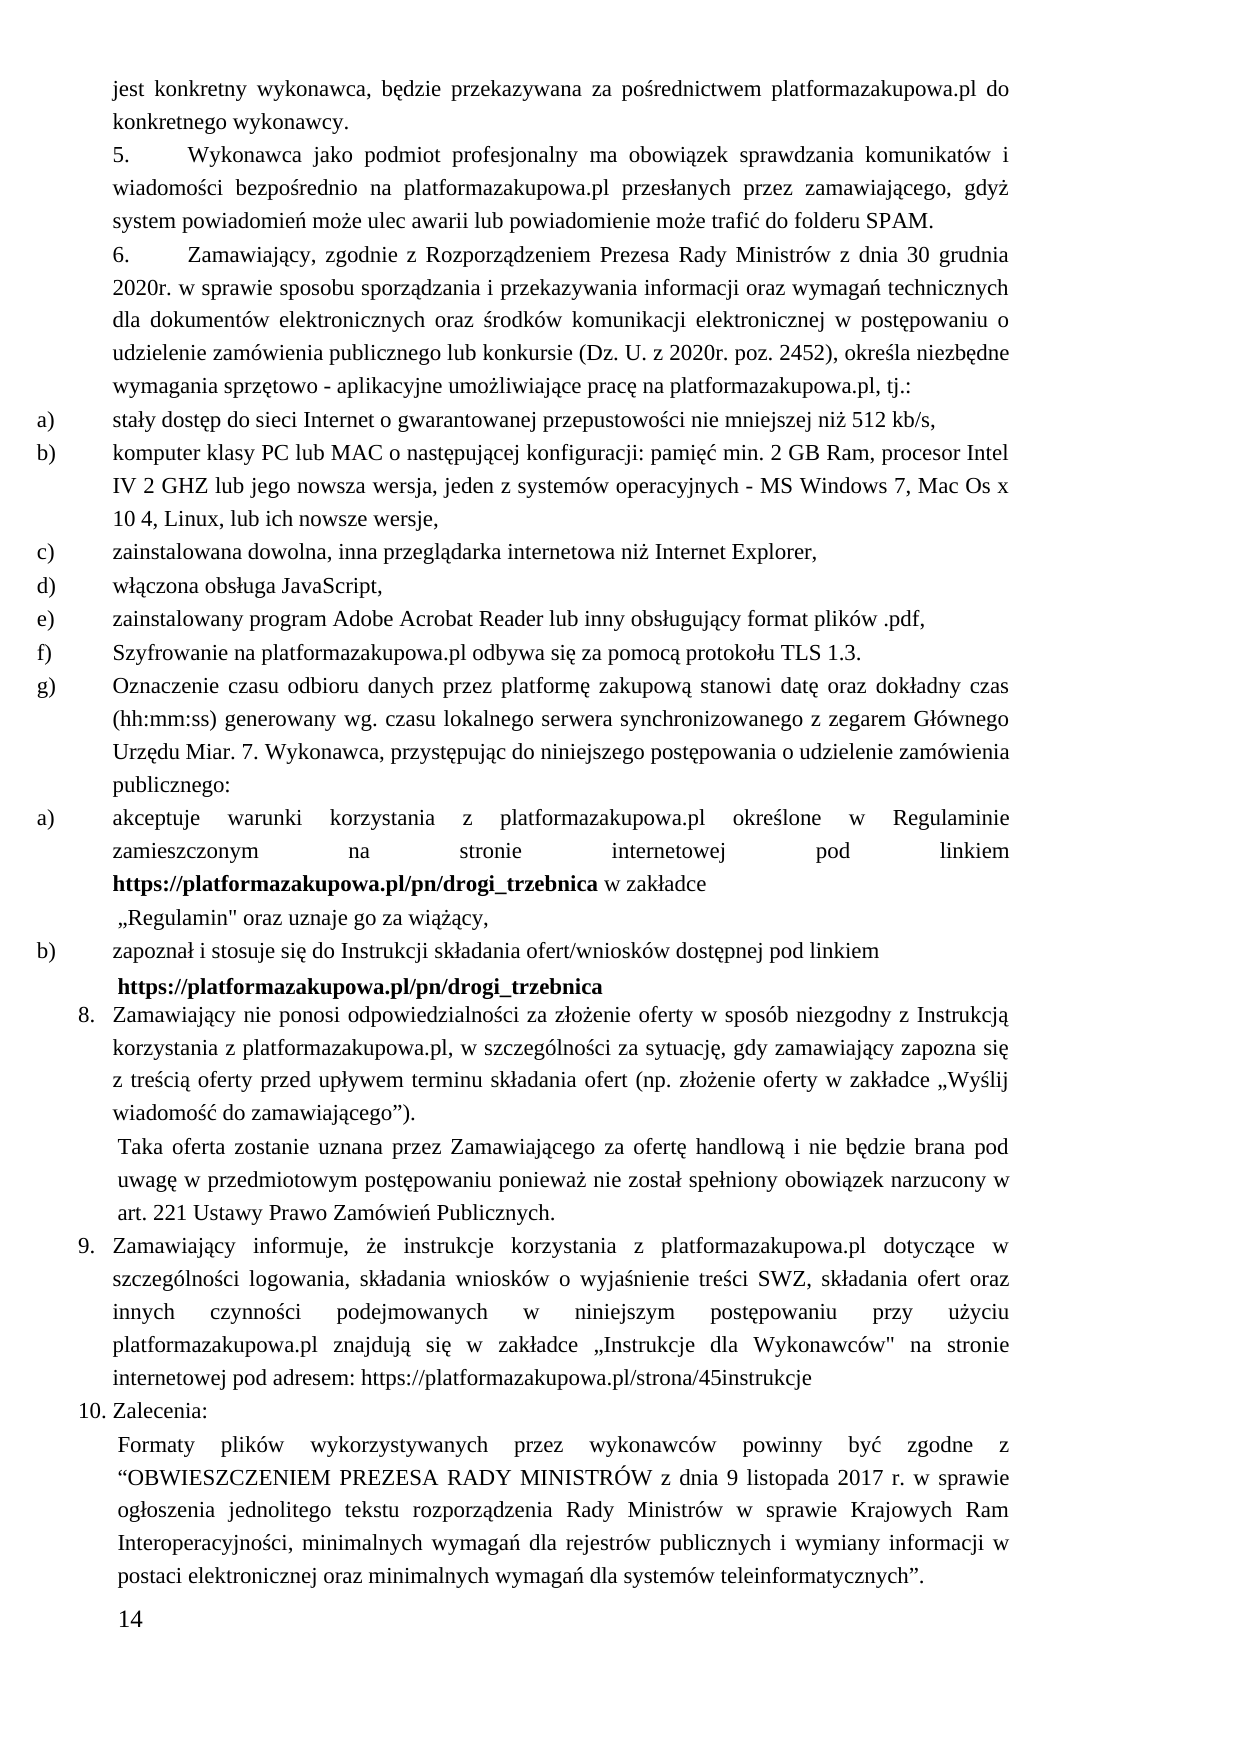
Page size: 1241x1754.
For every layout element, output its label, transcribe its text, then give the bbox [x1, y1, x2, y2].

list Zalecenia: [78, 1397, 1011, 1424]
text https://platformazakupowa.pl/pn/drogi_trzebnica [117, 973, 1098, 999]
list Zamawiający, zgodnie z Rozporządzeniem Prezesa Rady Ministrów z dnia 30 grudnia 2020r. w sprawie sposobu sporządzania i przekazywania informacji oraz wymagań technicznych dla dokumentów elektronicznych oraz środków komunikacji elektronicznej w postępowaniu o udzielenie zamówienia publicznego lub konkursie (Dz. U. z 2020r. poz. 2452), określa niezbędne wymagania sprzętowo - aplikacyjne umożliwiające pracę na platformazakupowa.pl, tj.: [112, 241, 1011, 399]
list włączona obsługa JavaScript, [37, 572, 1011, 598]
list stały dostęp do sieci Internet o gwarantowanej przepustowości nie mniejszej niż 512 kb/s, [37, 406, 1011, 432]
list Szyfrowanie na platformazakupowa.pl odbywa się za pomocą protokołu TLS 1.3. [37, 639, 1011, 665]
list Wykonawca jako podmiot profesjonalny ma obowiązek sprawdzania komunikatów i wiadomości bezpośrednio na platformazakupowa.pl przesłanych przez zamawiającego, gdyż system powiadomień może ulec awarii lub powiadomienie może trafić do folderu SPAM. [112, 141, 1011, 233]
list zapoznał i stosuje się do Instrukcji składania ofert/wniosków dostępnej pod linkiem [37, 937, 1011, 963]
list Oznaczenie czasu odbioru danych przez platformę zakupową stanowi datę oraz dokładny czas (hh:mm:ss) generowany wg. czasu lokalnego serwera synchronizowanego z zegarem Głównego Urzędu Miar. 7. Wykonawca, przystępując do niniejszego postępowania o udzielenie zamówienia publicznego: [37, 672, 1011, 797]
list Zamawiający nie ponosi odpowiedzialności za złożenie oferty w sposób niezgodny z Instrukcją korzystania z platformazakupowa.pl, w szczególności za sytuację, gdy zamawiający zapozna się z treścią oferty przed upływem terminu składania ofert (np. złożenie oferty w zakładce „Wyślij wiadomość do zamawiającego”). [78, 1001, 1011, 1126]
list komputer klasy PC lub MAC o następującej konfiguracji: pamięć min. 2 GB Ram, procesor Intel IV 2 GHZ lub jego nowsza wersja, jeden z systemów operacyjnych - MS Windows 7, Mac Os x 10 4, Linux, lub ich nowsze wersje, [37, 439, 1011, 531]
list akceptuje warunki korzystania z platformazakupowa.pl określone w Regulaminie zamieszczonym na stronie internetowej pod linkiem https://platformazakupowa.pl/pn/drogi_trzebnica w zakładce [37, 804, 1011, 897]
list zainstalowana dowolna, inna przeglądarka internetowa niż Internet Explorer, [37, 538, 1011, 565]
text Formaty plików wykorzystywanych przez wykonawców powinny być zgodne z “OBWIESZCZENIEM PREZESA RADY MINISTRÓW z dnia 9 listopada 2017 r. w sprawie ogłoszenia jednolitego tekstu rozporządzenia Rady Ministrów w sprawie Krajowych Ram Interoperacyjności, minimalnych wymagań dla rejestrów publicznych i wymiany informacji w postaci elektronicznej oraz minimalnych wymagań dla systemów teleinformatycznych”. [117, 1431, 1011, 1589]
list Zamawiający informuje, że instrukcje korzystania z platformazakupowa.pl dotyczące w szczególności logowania, składania wniosków o wyjaśnienie treści SWZ, składania ofert oraz innych czynności podejmowanych w niniejszym postępowaniu przy użyciu platformazakupowa.pl znajdują się w zakładce „Instrukcje dla Wykonawców" na stronie internetowej pod adresem: https://platformazakupowa.pl/strona/45instrukcje [78, 1232, 1011, 1390]
text Taka oferta zostanie uznana przez Zamawiającego za ofertę handlową i nie będzie brana pod uwagę w przedmiotowym postępowaniu ponieważ nie został spełniony obowiązek narzucony w art. 221 Ustawy Prawo Zamówień Publicznych. [117, 1133, 1011, 1225]
list jest konkretny wykonawca, będzie przekazywana za pośrednictwem platformazakupowa.pl do konkretnego wykonawcy. [112, 75, 1011, 134]
text „Regulamin" oraz uznaje go za wiążący, [117, 904, 1011, 930]
list zainstalowany program Adobe Acrobat Reader lub inny obsługujący format plików .pdf, [37, 605, 1011, 632]
